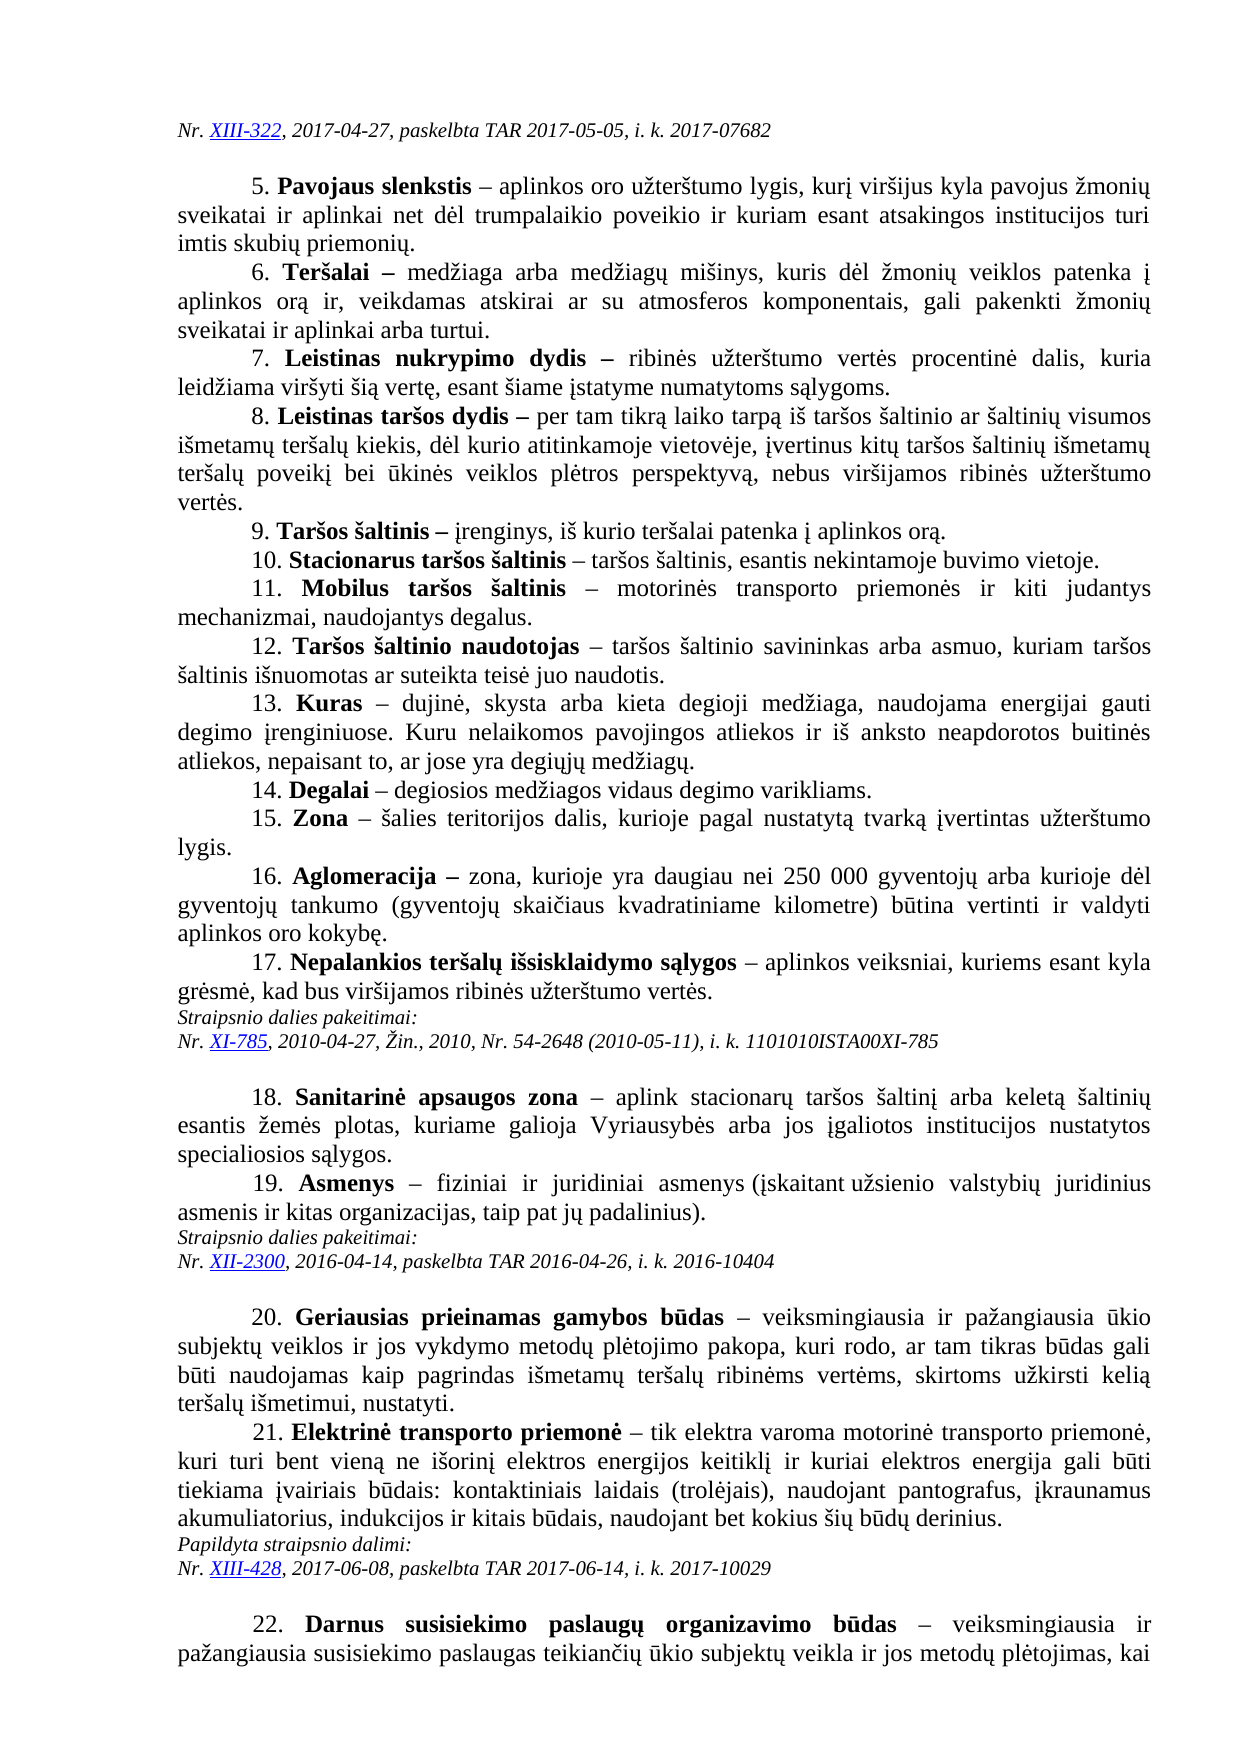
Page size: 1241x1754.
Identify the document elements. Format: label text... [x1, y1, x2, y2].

text 9. Taršos šaltinis – įrenginys, iš kurio teršalai patenka į aplinkos orą. [177, 516, 1152, 545]
text 8. Leistinas taršos dydis – per tam tikrą laiko tarpą iš taršos šaltinio ar šaltinių visumos išmetamų teršalų kiekis, dėl kurio atitinkamoje vietovėje, įvertinus kitų taršos šaltinių išmetamų teršalų poveikį bei ūkinės veiklos plėtros perspektyvą, nebus viršijamos ribinės užterštumo vertės. [177, 401, 1152, 516]
text 20. Geriausias prieinamas gamybos būdas – veiksmingiausia ir pažangiausia ūkio subjektų veiklos ir jos vykdymo metodų plėtojimo pakopa, kuri rodo, ar tam tikras būdas gali būti naudojamas kaip pagrindas išmetamų teršalų ribinėms vertėms, skirtoms užkirsti kelią teršalų išmetimui, nustatyti. [177, 1302, 1152, 1417]
text Nr. XI-785, 2010-04-27, Žin., 2010, Nr. 54-2648 (2010-05-11), i. k. 1101010ISTA00XI-785 [177, 1029, 1152, 1053]
text 16. Aglomeracija – zona, kurioje yra daugiau nei 250 000 gyventojų arba kurioje dėl gyventojų tankumo (gyventojų skaičiaus kvadratiniame kilometre) būtina vertinti ir valdyti aplinkos oro kokybę. [177, 861, 1152, 947]
text 22. Darnus susisiekimo paslaugų organizavimo būdas – veiksmingiausia ir pažangiausia susisiekimo paslaugas teikiančių ūkio subjektų veikla ir jos metodų plėtojimas, kai [177, 1609, 1152, 1667]
text 11. Mobilus taršos šaltinis – motorinės transporto priemonės ir kiti judantys mechanizmai, naudojantys degalus. [177, 573, 1152, 631]
text 14. Degalai – degiosios medžiagos vidaus degimo varikliams. [177, 775, 1152, 803]
text 19. Asmenys – fiziniai ir juridiniai asmenys (įskaitant užsienio valstybių juridinius asmenis ir kitas organizacijas, taip pat jų padalinius). [177, 1168, 1152, 1225]
text 7. Leistinas nukrypimo dydis – ribinės užterštumo vertės procentinė dalis, kuria leidžiama viršyti šią vertę, esant šiame įstatyme numatytoms sąlygoms. [177, 343, 1152, 401]
text 5. Pavojaus slenkstis – aplinkos oro užterštumo lygis, kurį viršijus kyla pavojus žmonių sveikatai ir aplinkai net dėl trumpalaikio poveikio ir kuriam esant atsakingos institucijos turi imtis skubių priemonių. [177, 171, 1152, 257]
text 10. Stacionarus taršos šaltinis – taršos šaltinis, esantis nekintamoje buvimo vietoje. [177, 545, 1152, 573]
text 12. Taršos šaltinio naudotojas – taršos šaltinio savininkas arba asmuo, kuriam taršos šaltinis išnuomotas ar suteikta teisė juo naudotis. [177, 631, 1152, 688]
text 21. Elektrinė transporto priemonė – tik elektra varoma motorinė transporto priemonė, kuri turi bent vieną ne išorinį elektros energijos keitiklį ir kuriai elektros energija gali būti tiekiama įvairiais būdais: kontaktiniais laidais (trolėjais), naudojant pantografus, įkraunamus akumuliatorius, indukcijos ir kitais būdais, naudojant bet kokius šių būdų derinius. [177, 1417, 1152, 1532]
text 15. Zona – šalies teritorijos dalis, kurioje pagal nustatytą tvarką įvertintas užterštumo lygis. [177, 803, 1152, 861]
text Papildyta straipsnio dalimi: [177, 1532, 1152, 1556]
text Nr. XII-2300, 2016-04-14, paskelbta TAR 2016-04-26, i. k. 2016-10404 [177, 1249, 1152, 1273]
text 17. Nepalankios teršalų išsisklaidymo sąlygos – aplinkos veiksniai, kuriems esant kyla grėsmė, kad bus viršijamos ribinės užterštumo vertės. [177, 947, 1152, 1005]
text 18. Sanitarinė apsaugos zona – aplink stacionarų taršos šaltinį arba keletą šaltinių esantis žemės plotas, kuriame galioja Vyriausybės arba jos įgaliotos institucijos nustatytos specialiosios sąlygos. [177, 1082, 1152, 1168]
text Straipsnio dalies pakeitimai: [177, 1005, 1152, 1029]
text Straipsnio dalies pakeitimai: [177, 1225, 1152, 1249]
text Nr. XIII-322, 2017-04-27, paskelbta TAR 2017-05-05, i. k. 2017-07682 [177, 118, 1152, 142]
text Nr. XIII-428, 2017-06-08, paskelbta TAR 2017-06-14, i. k. 2017-10029 [177, 1556, 1152, 1580]
text 6. Teršalai – medžiaga arba medžiagų mišinys, kuris dėl žmonių veiklos patenka į aplinkos orą ir, veikdamas atskirai ar su atmosferos komponentais, gali pakenkti žmonių sveikatai ir aplinkai arba turtui. [177, 257, 1152, 343]
text 13. Kuras – dujinė, skysta arba kieta degioji medžiaga, naudojama energijai gauti degimo įrenginiuose. Kuru nelaikomos pavojingos atliekos ir iš anksto neapdorotos buitinės atliekos, nepaisant to, ar jose yra degiųjų medžiagų. [177, 688, 1152, 775]
